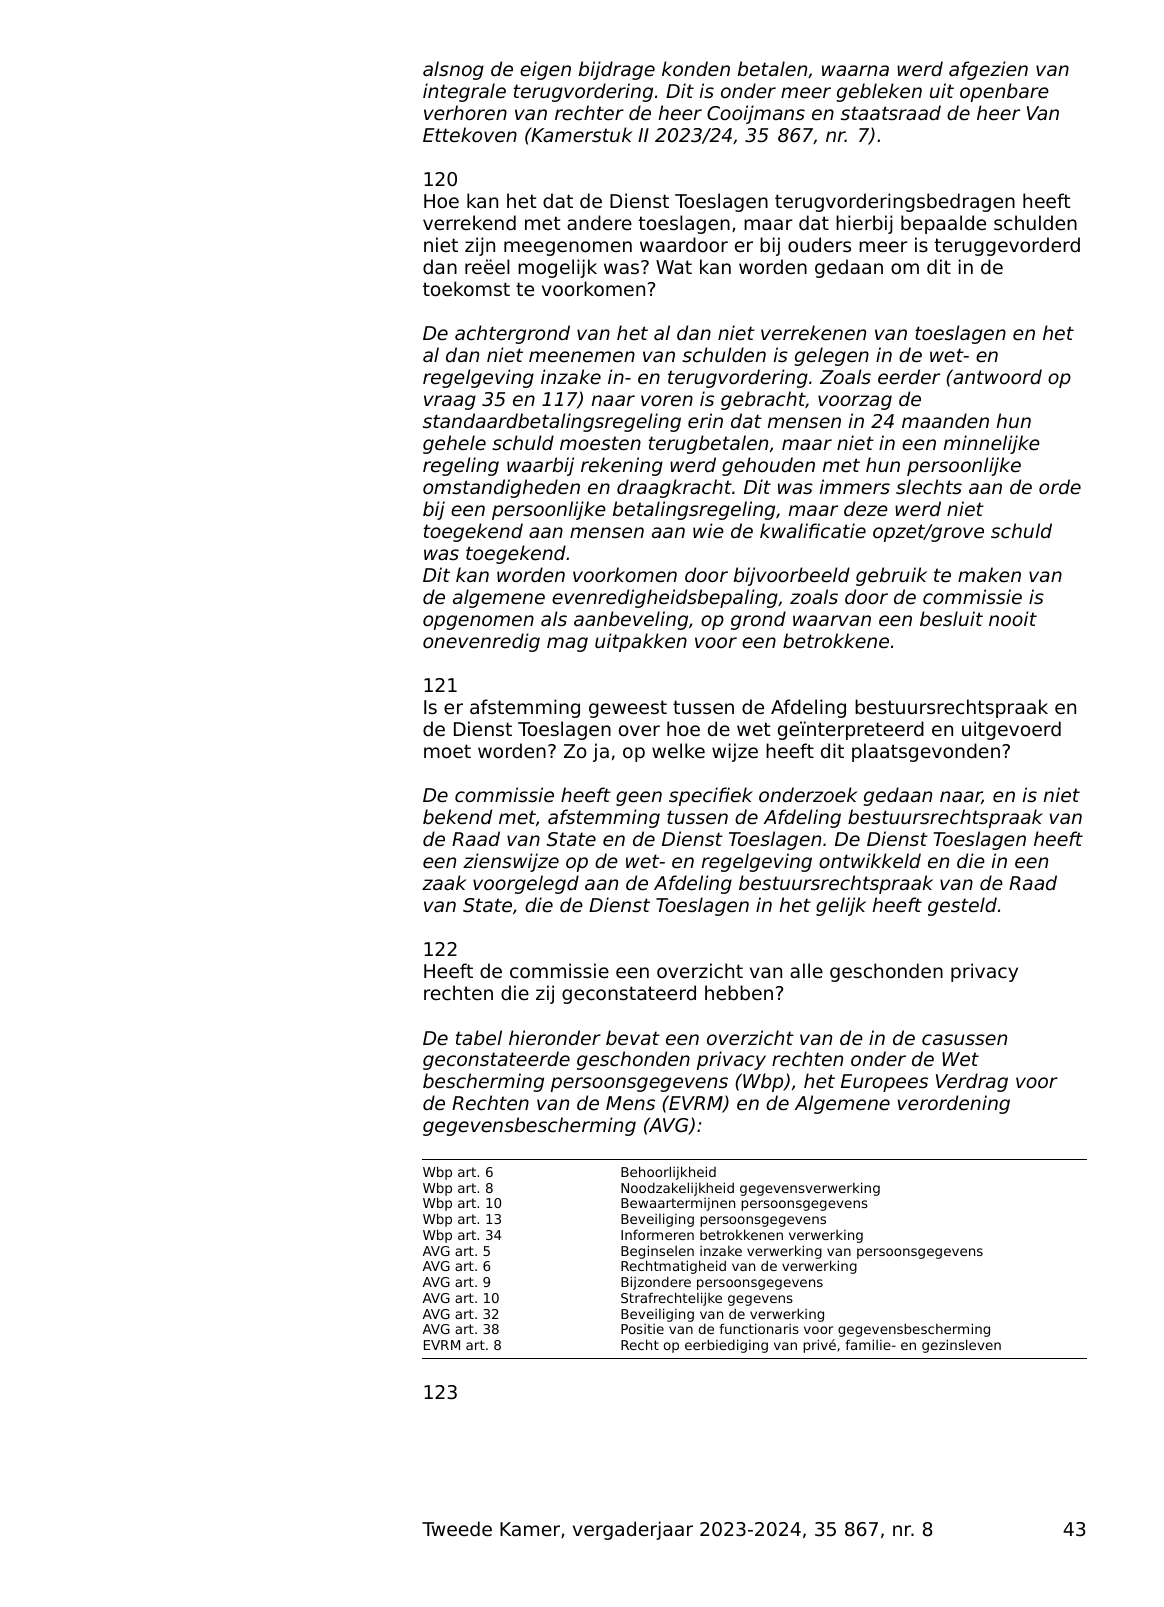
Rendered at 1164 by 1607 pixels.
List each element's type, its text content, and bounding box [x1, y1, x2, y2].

text Heeft de commissie een overzicht van alle geschonden privacy rechten die zij geconstateerd hebben? [422, 961, 1087, 1005]
table_cell Wbp art. 8 [422, 1181, 614, 1196]
table_cell Informeren betrokkenen verwerking [614, 1228, 1087, 1243]
table_cell Strafrechtelijke gegevens [614, 1291, 1087, 1306]
table_cell Recht op eerbiediging van privé, familie- en gezinsleven [614, 1338, 1087, 1358]
table_cell AVG art. 9 [422, 1275, 614, 1291]
text 120 [422, 169, 1087, 191]
table_cell AVG art. 32 [422, 1306, 614, 1322]
table_cell EVRM art. 8 [422, 1338, 614, 1358]
table_cell Beveiliging persoonsgegevens [614, 1212, 1087, 1228]
table_cell Bewaartermijnen persoonsgegevens [614, 1196, 1087, 1212]
text Dit kan worden voorkomen door bijvoorbeeld gebruik te maken van de algemene evenredigheidsbepaling, zoals door de commissie is opgenomen als aanbeveling, op grond waarvan een besluit nooit onevenredig mag uitpakken voor een betrokkene. [422, 565, 1087, 653]
text De commissie heeft geen specifiek onderzoek gedaan naar, en is niet bekend met, afstemming tussen de Afdeling bestuursrechtspraak van de Raad van State en de Dienst Toeslagen. De Dienst Toeslagen heeft een zienswijze op de wet- en regelgeving ontwikkeld en die in een zaak voorgelegd aan de Afdeling bestuursrechtspraak van de Raad van State, die de Dienst Toeslagen in het gelijk heeft gesteld. [422, 785, 1087, 917]
table_cell Wbp art. 13 [422, 1212, 614, 1228]
table_cell Wbp art. 10 [422, 1196, 614, 1212]
table_cell Noodzakelijkheid gegevensverwerking [614, 1181, 1087, 1196]
text 121 [422, 675, 1087, 697]
text 122 [422, 939, 1087, 961]
text Is er afstemming geweest tussen de Afdeling bestuursrechtspraak en de Dienst Toeslagen over hoe de wet geïnterpreteerd en uitgevoerd moet worden? Zo ja, op welke wijze heeft dit plaatsgevonden? [422, 697, 1087, 763]
table_cell Wbp art. 34 [422, 1228, 614, 1243]
text Hoe kan het dat de Dienst Toeslagen terugvorderingsbedragen heeft verrekend met andere toeslagen, maar dat hierbij bepaalde schulden niet zijn meegenomen waardoor er bij ouders meer is teruggevorderd dan reëel mogelijk was? Wat kan worden gedaan om dit in de toekomst te voorkomen? [422, 191, 1087, 301]
text De achtergrond van het al dan niet verrekenen van toeslagen en het al dan niet meenemen van schulden is gelegen in de wet- en regelgeving inzake in- en terugvordering. Zoals eerder (antwoord op vraag 35 en 117) naar voren is gebracht, voorzag de standaardbetalingsregeling erin dat mensen in 24 maanden hun gehele schuld moesten terugbetalen, maar niet in een minnelijke regeling waarbij rekening werd gehouden met hun persoonlijke omstandigheden en draagkracht. Dit was immers slechts aan de orde bij een persoonlijke betalingsregeling, maar deze werd niet toegekend aan mensen aan wie de kwalificatie opzet/grove schuld was toegekend. [422, 323, 1087, 565]
table_cell Beveiliging van de verwerking [614, 1306, 1087, 1322]
table_header Behoorlijkheid [614, 1160, 1087, 1181]
table_cell Bijzondere persoonsgegevens [614, 1275, 1087, 1291]
table_cell Rechtmatigheid van de verwerking [614, 1259, 1087, 1275]
table_cell Positie van de functionaris voor gegevensbescherming [614, 1322, 1087, 1338]
text De tabel hieronder bevat een overzicht van de in de casussen geconstateerde geschonden privacy rechten onder de Wet bescherming persoonsgegevens (Wbp), het Europees Verdrag voor de Rechten van de Mens (EVRM) en de Algemene verordening gegevensbescherming (AVG): [422, 1027, 1087, 1137]
table_cell AVG art. 10 [422, 1291, 614, 1306]
table_cell AVG art. 5 [422, 1244, 614, 1259]
table_cell AVG art. 6 [422, 1259, 614, 1275]
table_cell Beginselen inzake verwerking van persoonsgegevens [614, 1244, 1087, 1259]
text 123 [422, 1382, 1087, 1403]
table_cell AVG art. 38 [422, 1322, 614, 1338]
table_header Wbp art. 6 [422, 1160, 614, 1181]
text alsnog de eigen bijdrage konden betalen, waarna werd afgezien van integrale terugvordering. Dit is onder meer gebleken uit openbare verhoren van rechter de heer Cooijmans en staatsraad de heer Van Ettekoven (Kamerstuk II 2023/24, 35 867, nr. 7). [422, 59, 1087, 147]
